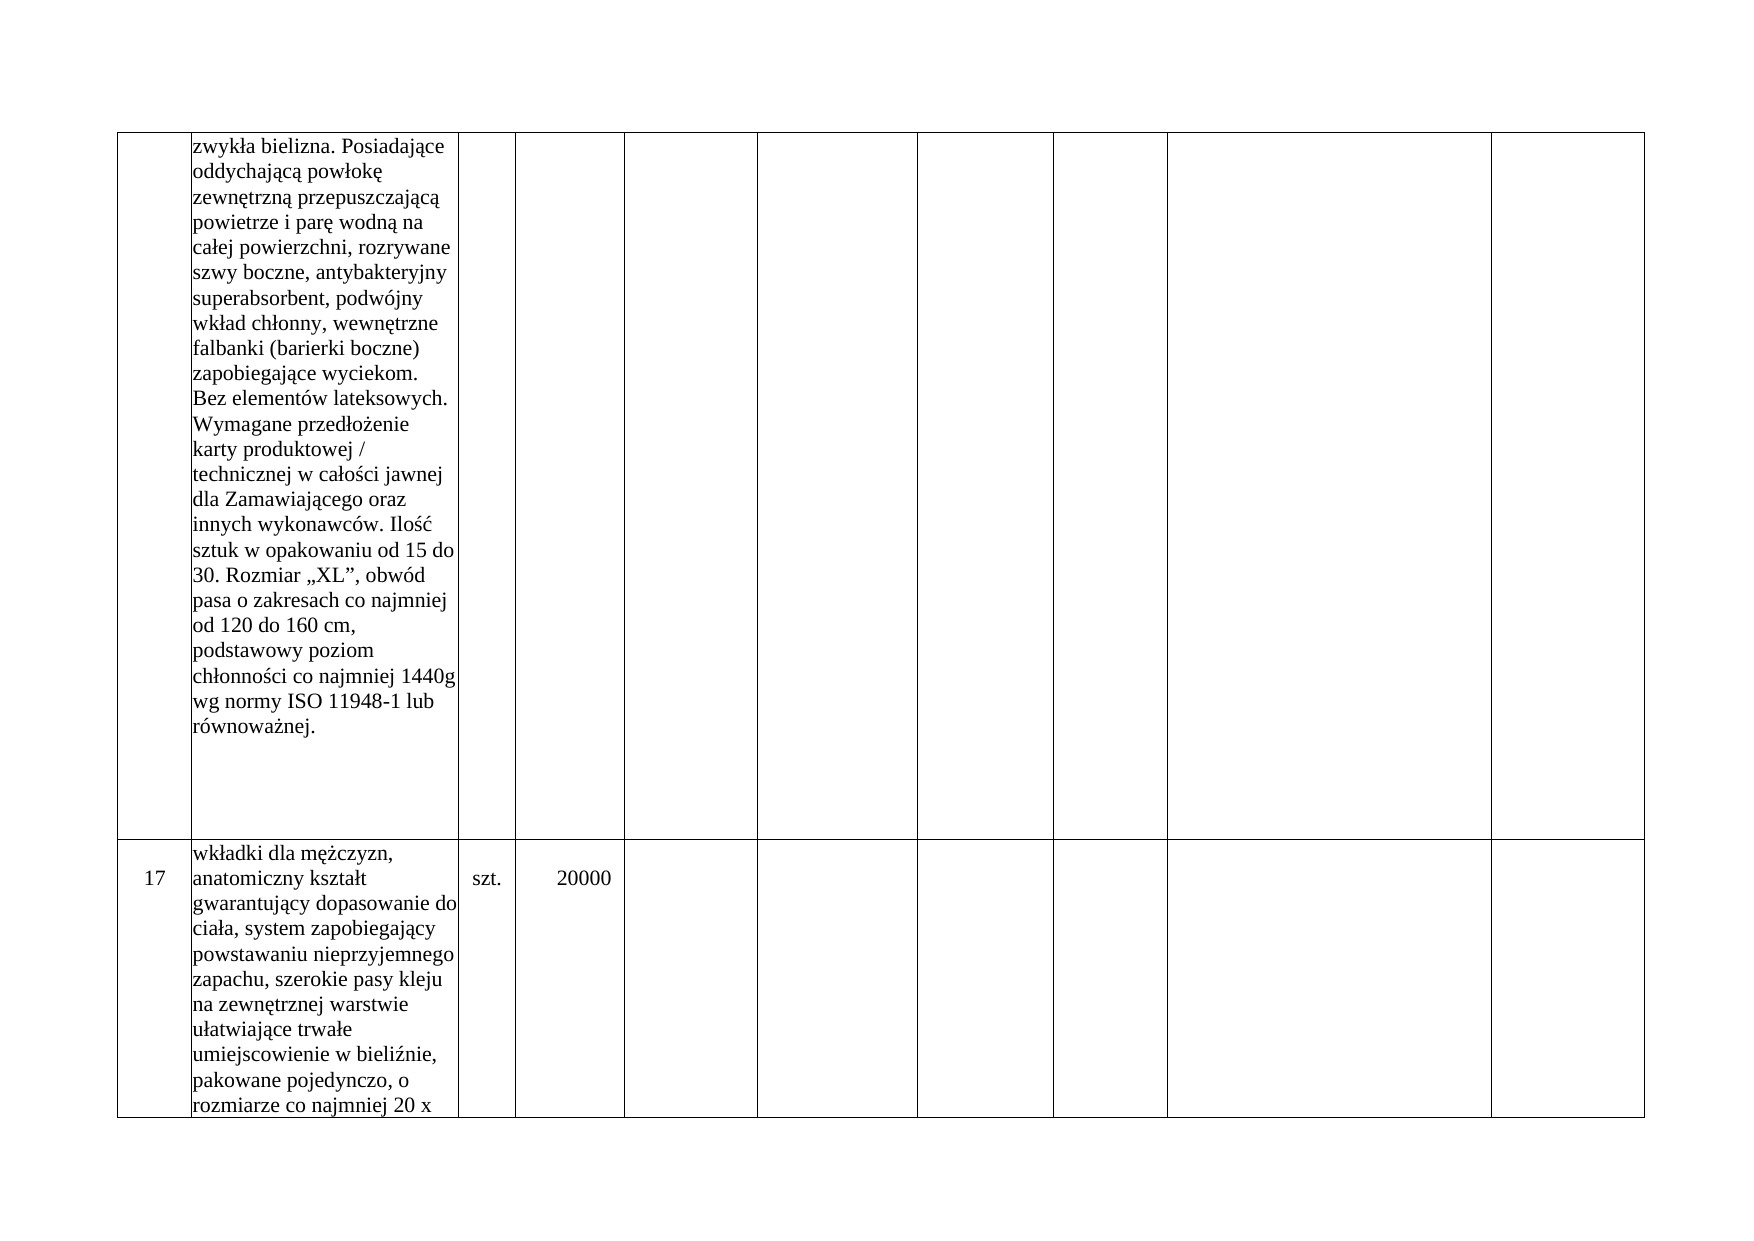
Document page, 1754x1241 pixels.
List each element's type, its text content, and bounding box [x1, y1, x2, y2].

table_cell [118, 133, 191, 839]
table_cell [1168, 133, 1491, 839]
table_cell [1054, 840, 1167, 1117]
table_cell [758, 840, 917, 1117]
table_cell wkładki dla mężczyzn, anatomiczny kształt gwarantujący dopasowanie do ciała, system zapobiegający powstawaniu nieprzyjemnego zapachu, szerokie pasy kleju na zewnętrznej warstwie ułatwiające trwałe umiejscowienie w bieliźnie, pakowane pojedynczo, o rozmiarze co najmniej 20 x [192, 840, 458, 1117]
table_cell 20000 [516, 840, 624, 1117]
table_cell [1168, 840, 1491, 1117]
table_cell [625, 840, 757, 1117]
table_cell [758, 133, 917, 839]
table_cell [1054, 133, 1167, 839]
table_cell [918, 840, 1053, 1117]
table_cell [516, 133, 624, 839]
table_cell szt. [459, 840, 515, 1117]
table_cell [1492, 133, 1644, 839]
table_cell [918, 133, 1053, 839]
table_cell 17 [118, 840, 191, 1117]
table_cell zwykła bielizna. Posiadające oddychającą powłokę zewnętrzną przepuszczającą powietrze i parę wodną na całej powierzchni, rozrywane szwy boczne, antybakteryjny superabsorbent, podwójny wkład chłonny, wewnętrzne falbanki (barierki boczne) zapobiegające wyciekom. Bez elementów lateksowych. Wymagane przedłożenie karty produktowej / technicznej w całości jawnej dla Zamawiającego oraz innych wykonawców. Ilość sztuk w opakowaniu od 15 do 30. Rozmiar „XL”, obwód pasa o zakresach co najmniej od 120 do 160 cm, podstawowy poziom chłonności co najmniej 1440g wg normy ISO 11948-1 lub równoważnej. [192, 133, 458, 839]
table_cell [459, 133, 515, 839]
table_cell [1492, 840, 1644, 1117]
table_cell [625, 133, 757, 839]
